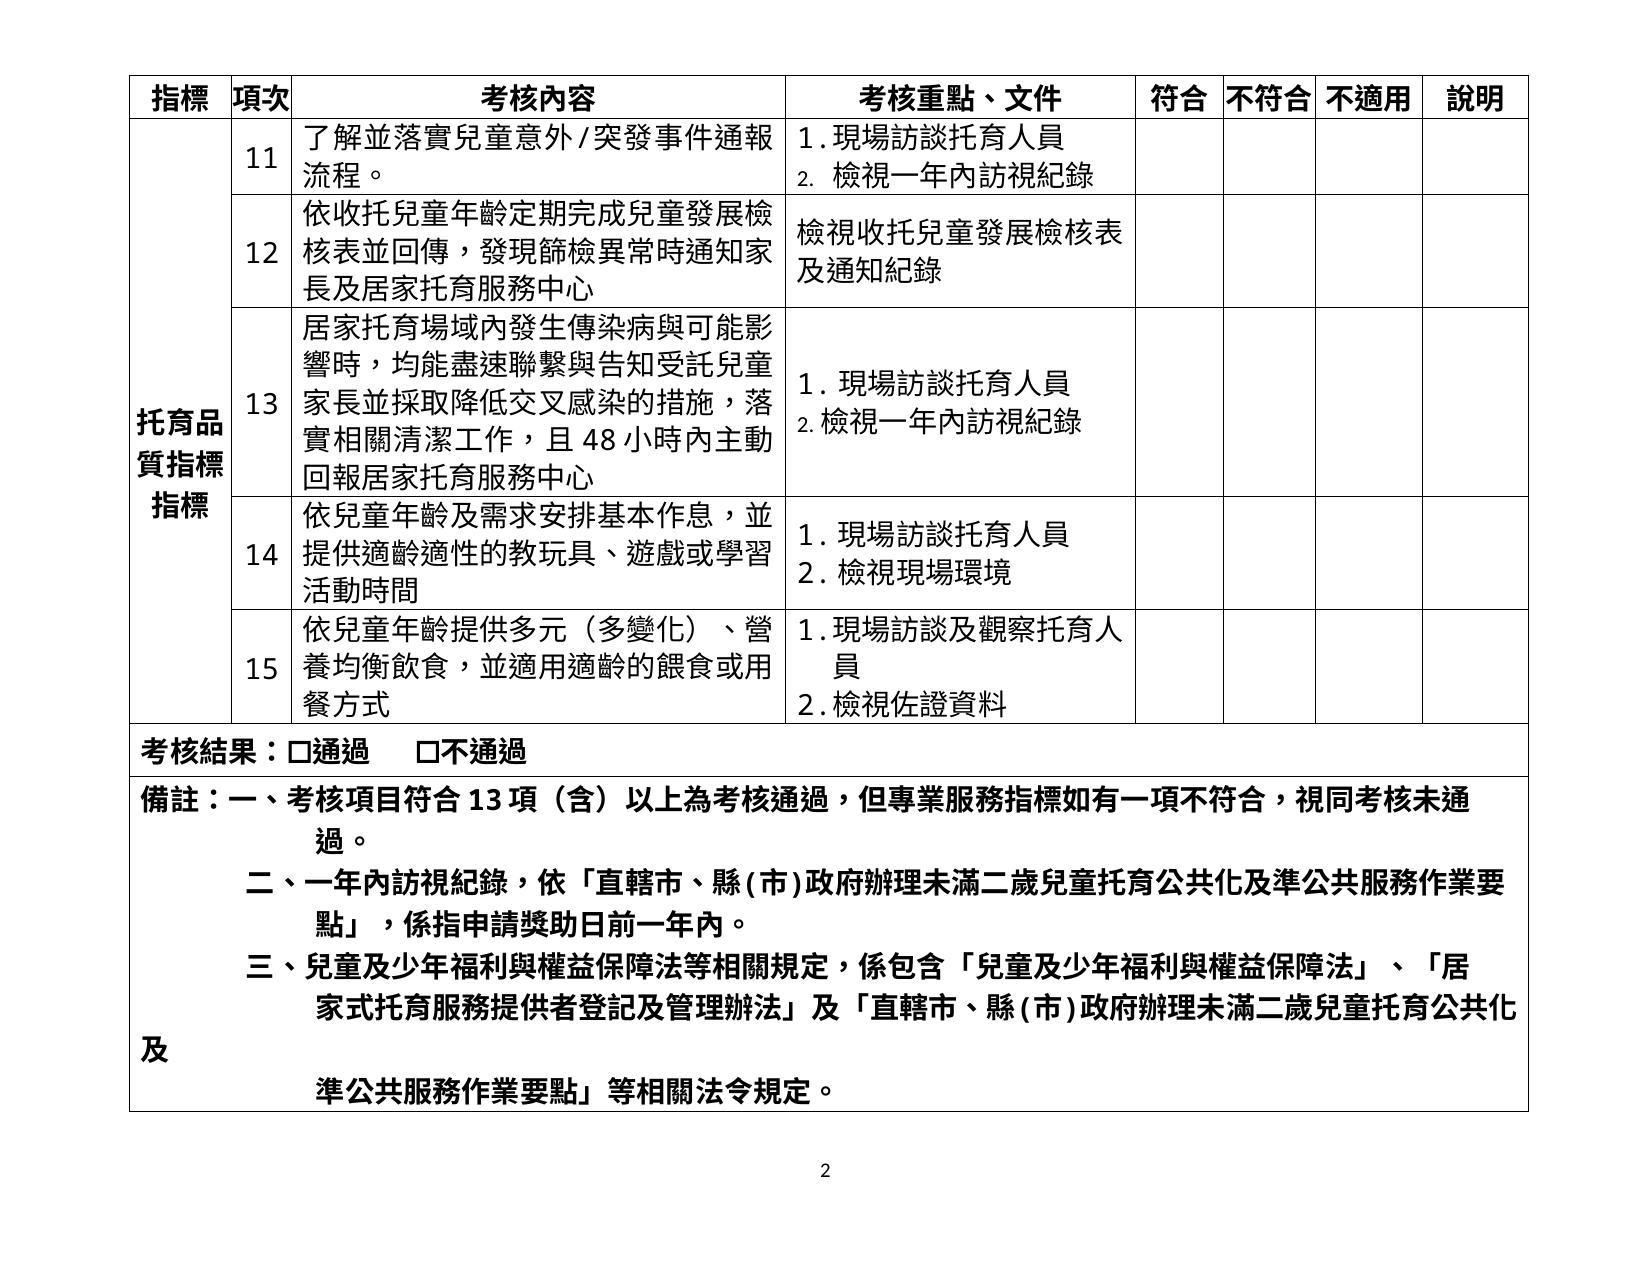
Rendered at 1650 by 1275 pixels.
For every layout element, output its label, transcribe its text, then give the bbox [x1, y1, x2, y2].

table_cell 托育品質指標 指標 [130, 119, 231, 723]
table_cell [1423, 195, 1528, 307]
table_cell [1224, 610, 1315, 723]
table_cell 備註：一、考核項目符合13項（含）以上為考核通過，但專業服務指標如有一項不符合，視同考核未通 過。 二、一年內訪視紀錄，依「直轄市、縣(市)政府辦理未滿二歲兒童托育公共化及準公共服務作業要 點」，係指申請獎助日前一年內。 三、兒童及少年福利與權益保障法等相關規定，係包含「兒童及少年福利與權益保障法」、「居 家式托育服務提供者登記及管理辦法」及「直轄市、縣(市)政府辦理未滿二歲兒童托育公共化及 準公共服務作業要點」等相關法令規定。 [130, 777, 1528, 1111]
table_cell 現場訪談及觀察托育人員 檢視佐證資料 [786, 610, 1135, 723]
table_cell 12 [232, 195, 291, 307]
table_cell 說明 [1423, 76, 1528, 118]
table_cell 符合 [1136, 76, 1223, 118]
table_cell 13 [232, 308, 291, 496]
table_cell [1316, 610, 1422, 723]
table_cell 現場訪談托育人員 檢視一年內訪視紀錄 [786, 308, 1135, 496]
table_cell 項次 [232, 76, 291, 118]
table_cell [1136, 308, 1223, 496]
table_cell 不適用 [1316, 76, 1422, 118]
table_cell [1136, 195, 1223, 307]
table_cell [1316, 497, 1422, 609]
table_cell 現場訪談托育人員 檢視現場環境 [786, 497, 1135, 609]
table_cell 不符合 [1224, 76, 1315, 118]
table_cell 居家托育場域內發生傳染病與可能影響時，均能盡速聯繫與告知受託兒童家長並採取降低交叉感染的措施，落實相關清潔工作，且48小時內主動回報居家托育服務中心 [292, 308, 785, 496]
table_cell 現場訪談托育人員 檢視一年內訪視紀錄 [786, 119, 1135, 194]
table_cell 指標 [130, 76, 231, 118]
table_cell [1423, 610, 1528, 723]
table_cell [1423, 119, 1528, 194]
table_cell [1136, 610, 1223, 723]
table_cell 依兒童年齡提供多元（多變化）、營養均衡飲食，並適用適齡的餵食或用餐方式 [292, 610, 785, 723]
table_cell [1316, 119, 1422, 194]
table_cell 考核重點、文件 [786, 76, 1135, 118]
table_cell [1224, 119, 1315, 194]
table_cell 依收托兒童年齡定期完成兒童發展檢核表並回傳，發現篩檢異常時通知家長及居家托育服務中心 [292, 195, 785, 307]
table_cell 依兒童年齡及需求安排基本作息，並提供適齡適性的教玩具、遊戲或學習活動時間 [292, 497, 785, 609]
table_cell [1316, 195, 1422, 307]
table_cell [1423, 308, 1528, 496]
table_cell 15 [232, 610, 291, 723]
table_cell 檢視收托兒童發展檢核表及通知紀錄 [786, 195, 1135, 307]
table_cell [1224, 195, 1315, 307]
table_cell 11 [232, 119, 291, 194]
table_cell [1136, 497, 1223, 609]
table_cell 考核內容 [292, 76, 785, 118]
table_cell 了解並落實兒童意外/突發事件通報流程。 [292, 119, 785, 194]
table_cell [1136, 119, 1223, 194]
table_cell 14 [232, 497, 291, 609]
table_cell 考核結果：通過 不通過 [130, 724, 1528, 776]
table_cell [1316, 308, 1422, 496]
table_cell [1423, 497, 1528, 609]
table_cell [1224, 308, 1315, 496]
table_cell [1224, 497, 1315, 609]
